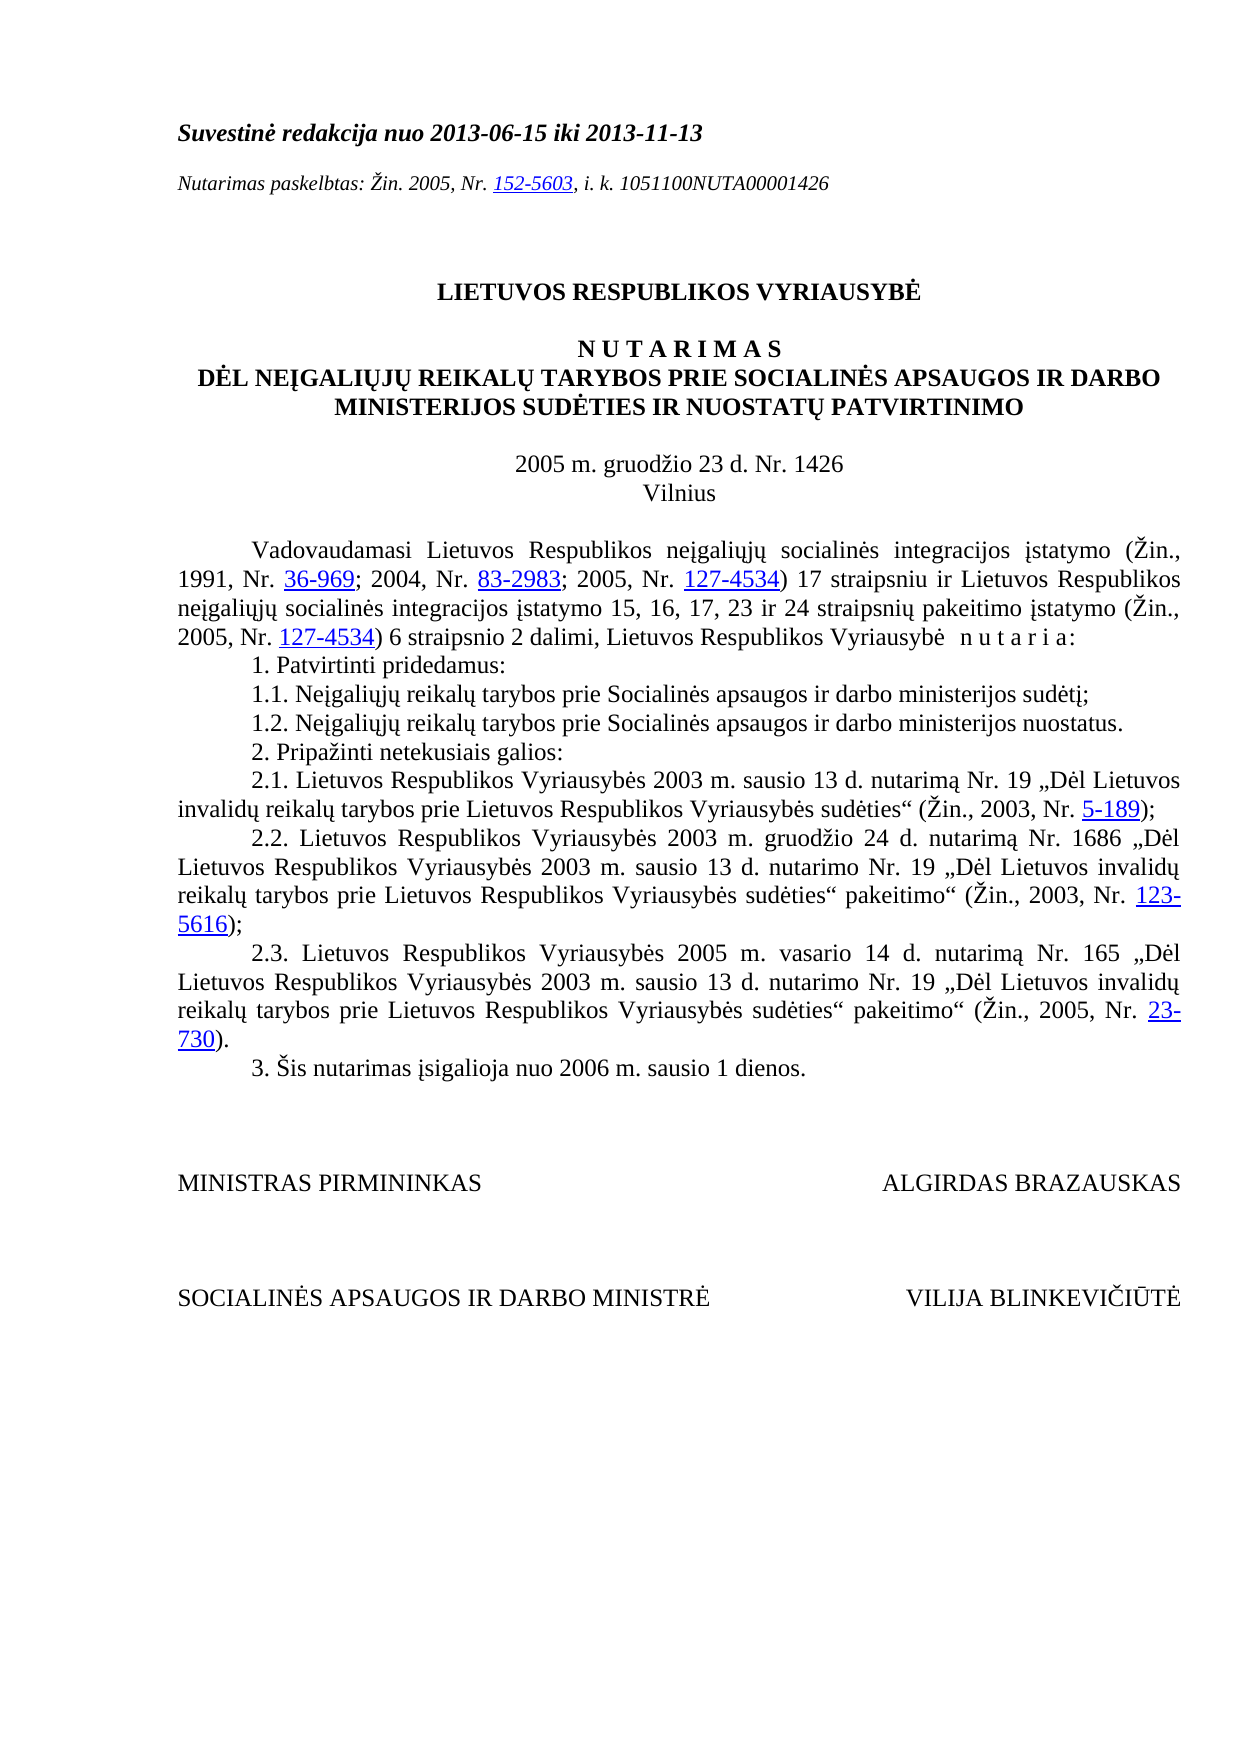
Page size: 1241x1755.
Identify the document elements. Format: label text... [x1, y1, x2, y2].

text Socialinės apsaugos ir darbo ministrė Vilija Blinkevičiūtė [177, 1283, 1181, 1312]
text 2.3. Lietuvos Respublikos Vyriausybės 2005 m. vasario 14 d. nutarimą Nr. 165 „Dėl Lietuvos Respublikos Vyriausybės 2003 m. sausio 13 d. nutarimo Nr. 19 „Dėl Lietuvos invalidų reikalų tarybos prie Lietuvos Respublikos Vyriausybės sudėties“ pakeitimo“ (Žin., 2005, Nr. 23-730). [177, 938, 1181, 1053]
text 3. Šis nutarimas įsigalioja nuo 2006 m. sausio 1 dienos. [177, 1053, 1181, 1082]
text Vadovaudamasi Lietuvos Respublikos neįgaliųjų socialinės integracijos įstatymo (Žin., 1991, Nr. 36-969; 2004, Nr. 83-2983; 2005, Nr. 127-4534) 17 straipsniu ir Lietuvos Respublikos neįgaliųjų socialinės integracijos įstatymo 15, 16, 17, 23 ir 24 straipsnių pakeitimo įstatymo (Žin., 2005, Nr. 127-4534) 6 straipsnio 2 dalimi, Lietuvos Respublikos Vyriausybė nutaria: [177, 535, 1181, 650]
text 1.2. Neįgaliųjų reikalų tarybos prie Socialinės apsaugos ir darbo ministerijos nuostatus. [177, 708, 1181, 737]
text Nutarimas paskelbtas: Žin. 2005, Nr. 152-5603, i. k. 1051100NUTA00001426 [177, 171, 1181, 195]
text 2.1. Lietuvos Respublikos Vyriausybės 2003 m. sausio 13 d. nutarimą Nr. 19 „Dėl Lietuvos invalidų reikalų tarybos prie Lietuvos Respublikos Vyriausybės sudėties“ (Žin., 2003, Nr. 5-189); [177, 765, 1181, 823]
text Ministras Pirmininkas Algirdas Brazauskas [177, 1168, 1181, 1197]
text 1.1. Neįgaliųjų reikalų tarybos prie Socialinės apsaugos ir darbo ministerijos sudėtį; [177, 679, 1181, 708]
text 2005 m. gruodžio 23 d. Nr. 1426 [177, 449, 1181, 478]
text 2.2. Lietuvos Respublikos Vyriausybės 2003 m. gruodžio 24 d. nutarimą Nr. 1686 „Dėl Lietuvos Respublikos Vyriausybės 2003 m. sausio 13 d. nutarimo Nr. 19 „Dėl Lietuvos invalidų reikalų tarybos prie Lietuvos Respublikos Vyriausybės sudėties“ pakeitimo“ (Žin., 2003, Nr. 123-5616); [177, 823, 1181, 938]
text LIETUVOS RESPUBLIKOS VYRIAUSYBĖ [177, 277, 1181, 305]
text 1. Patvirtinti pridedamus: [177, 650, 1181, 679]
text DĖL NEĮGALIŲJŲ REIKALŲ TARYBOS PRIE SOCIALINĖS APSAUGOS IR DARBO MINISTERIJOS SUDĖTIES IR NUOSTATŲ PATVIRTINIMO [177, 363, 1181, 420]
text 2. Pripažinti netekusiais galios: [177, 737, 1181, 765]
text N U T A R I M A S [177, 334, 1181, 363]
text Vilnius [177, 478, 1181, 507]
text Suvestinė redakcija nuo 2013-06-15 iki 2013-11-13 [177, 118, 1181, 147]
